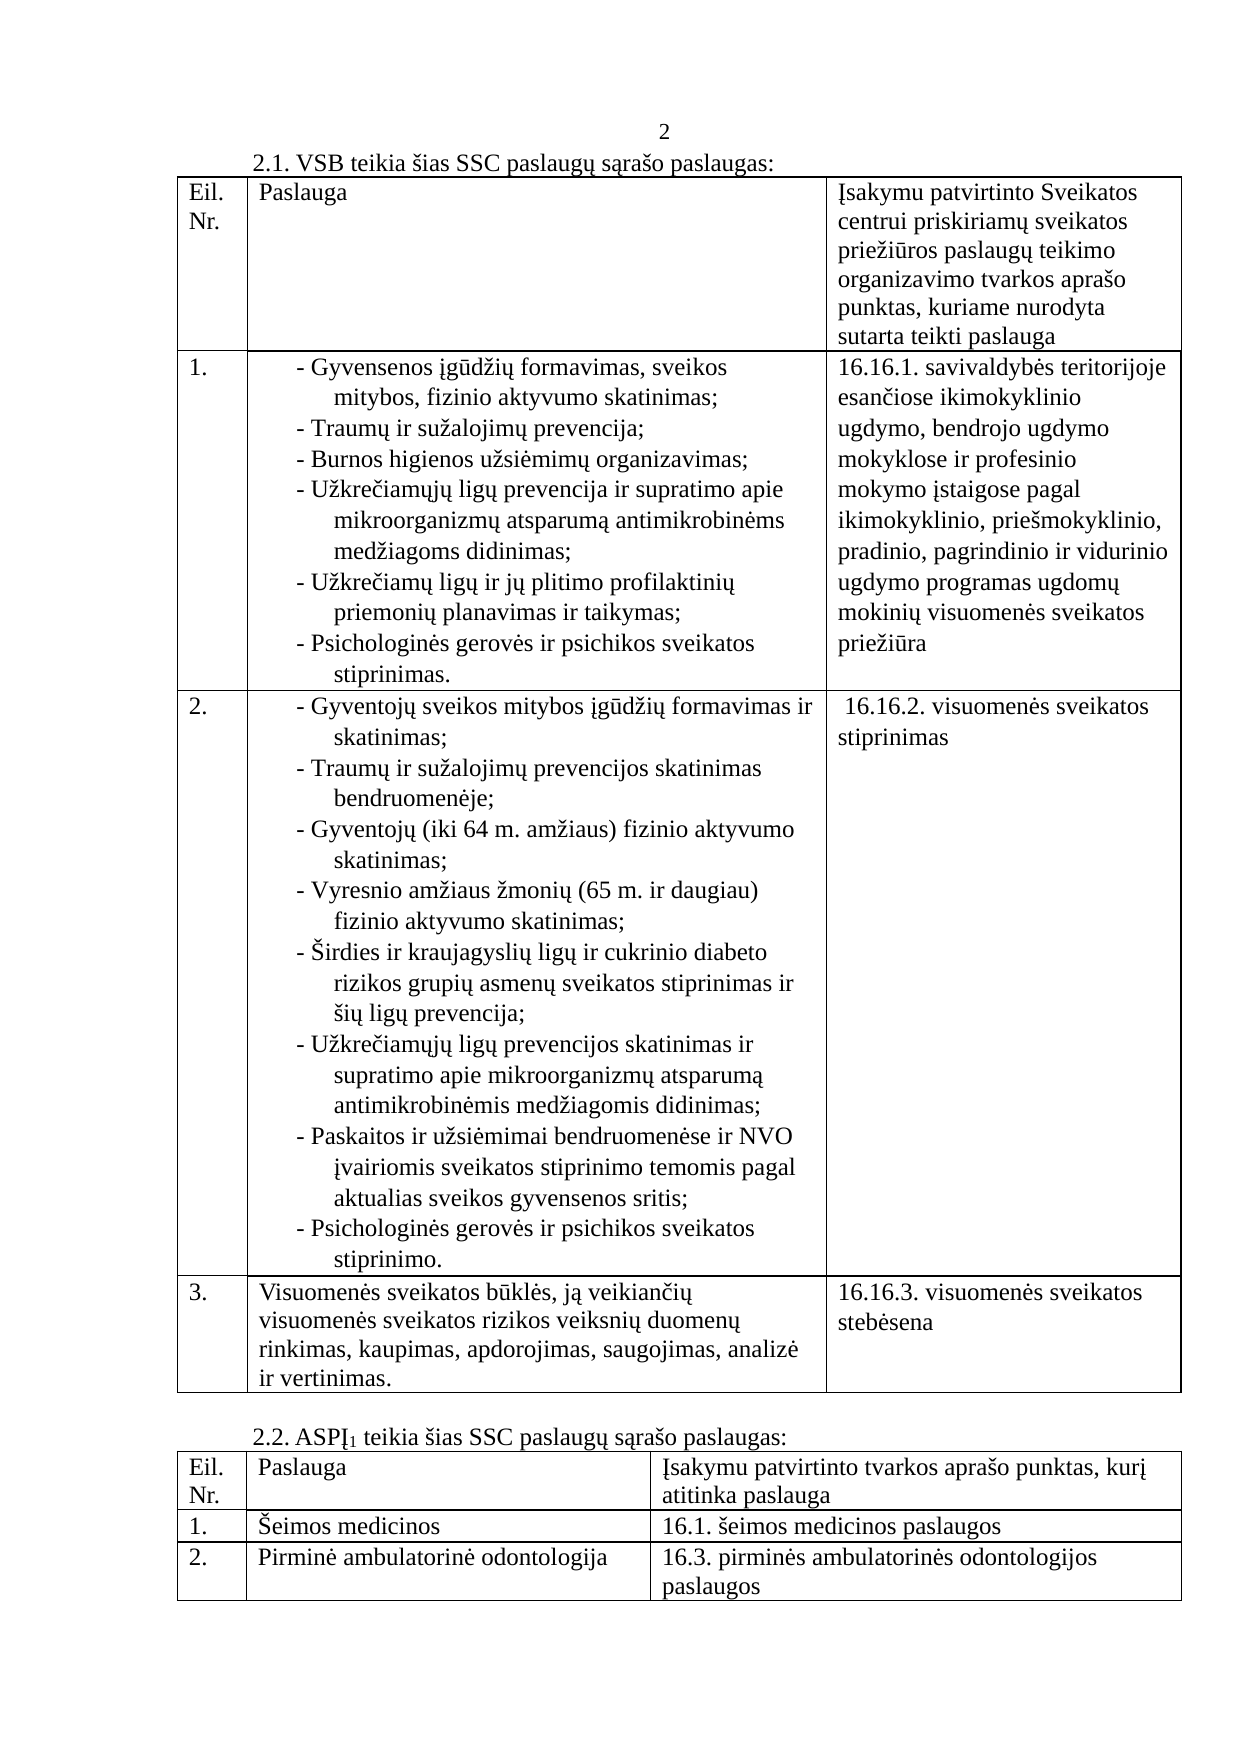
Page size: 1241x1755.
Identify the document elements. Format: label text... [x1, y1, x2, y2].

table_cell Šeimos medicinos [247, 1511, 650, 1541]
table_header Eil. Nr. [178, 1452, 246, 1509]
table_header Paslauga [248, 178, 826, 350]
table_cell 16.16.1. savivaldybės teritorijoje esančiose ikimokyklinio ugdymo, bendrojo ugdymo mokyklose ir profesinio mokymo įstaigose pagal ikimokyklinio, priešmokyklinio, pradinio, pagrindinio ir vidurinio ugdymo programas ugdomų mokinių visuomenės sveikatos priežiūra [827, 352, 1180, 689]
table_cell Pirminė ambulatorinė odontologija [247, 1543, 650, 1600]
table_cell 2. [178, 691, 247, 1275]
table_cell 16.16.2. visuomenės sveikatos stiprinimas [827, 691, 1180, 1275]
table_header Įsakymu patvirtinto tvarkos aprašo punktas, kurį atitinka paslauga [651, 1452, 1181, 1509]
table_cell 16.16.3. visuomenės sveikatos stebėsena [827, 1277, 1180, 1392]
table_cell 3. [178, 1276, 247, 1392]
text 2.1. VSB teikia šias SSC paslaugų sąrašo paslaugas: [177, 148, 1152, 176]
table_cell 1. [178, 1510, 246, 1541]
table_cell Visuomenės sveikatos būklės, ją veikiančių visuomenės sveikatos rizikos veiksnių duomenų rinkimas, kaupimas, apdorojimas, saugojimas, analizė ir vertinimas. [248, 1277, 826, 1392]
table_cell 16.1. šeimos medicinos paslaugos [651, 1511, 1181, 1541]
table_header Įsakymu patvirtinto Sveikatos centrui priskiriamų sveikatos priežiūros paslaugų teikimo organizavimo tvarkos aprašo punktas, kuriame nurodyta sutarta teikti paslauga [827, 178, 1181, 350]
text 2.2. ASPĮ1 teikia šias SSC paslaugų sąrašo paslaugas: [177, 1422, 1152, 1451]
table_cell 16.3. pirminės ambulatorinės odontologijos paslaugos [651, 1543, 1181, 1600]
table_cell 1. [178, 351, 247, 689]
table_cell - Gyvensenos įgūdžių formavimas, sveikos mitybos, fizinio aktyvumo skatinimas; - Traumų ir sužalojimų prevencija; - Burnos higienos užsiėmimų organizavimas; - Užkrečiamųjų ligų prevencija ir supratimo apie mikroorganizmų atsparumą antimikrobinėms medžiagoms didinimas; - Užkrečiamų ligų ir jų plitimo profilaktinių priemonių planavimas ir taikymas; - Psichologinės gerovės ir psichikos sveikatos stiprinimas. [248, 352, 826, 689]
table_header Eil. Nr. [178, 178, 247, 350]
table_cell - Gyventojų sveikos mitybos įgūdžių formavimas ir skatinimas; - Traumų ir sužalojimų prevencijos skatinimas bendruomenėje; - Gyventojų (iki 64 m. amžiaus) fizinio aktyvumo skatinimas; - Vyresnio amžiaus žmonių (65 m. ir daugiau) fizinio aktyvumo skatinimas; - Širdies ir kraujagyslių ligų ir cukrinio diabeto rizikos grupių asmenų sveikatos stiprinimas ir šių ligų prevencija; - Užkrečiamųjų ligų prevencijos skatinimas ir supratimo apie mikroorganizmų atsparumą antimikrobinėmis medžiagomis didinimas; - Paskaitos ir užsiėmimai bendruomenėse ir NVO įvairiomis sveikatos stiprinimo temomis pagal aktualias sveikos gyvensenos sritis; - Psichologinės gerovės ir psichikos sveikatos stiprinimo. [248, 691, 826, 1275]
table_header Paslauga [247, 1452, 650, 1509]
table_cell 2. [178, 1543, 246, 1600]
